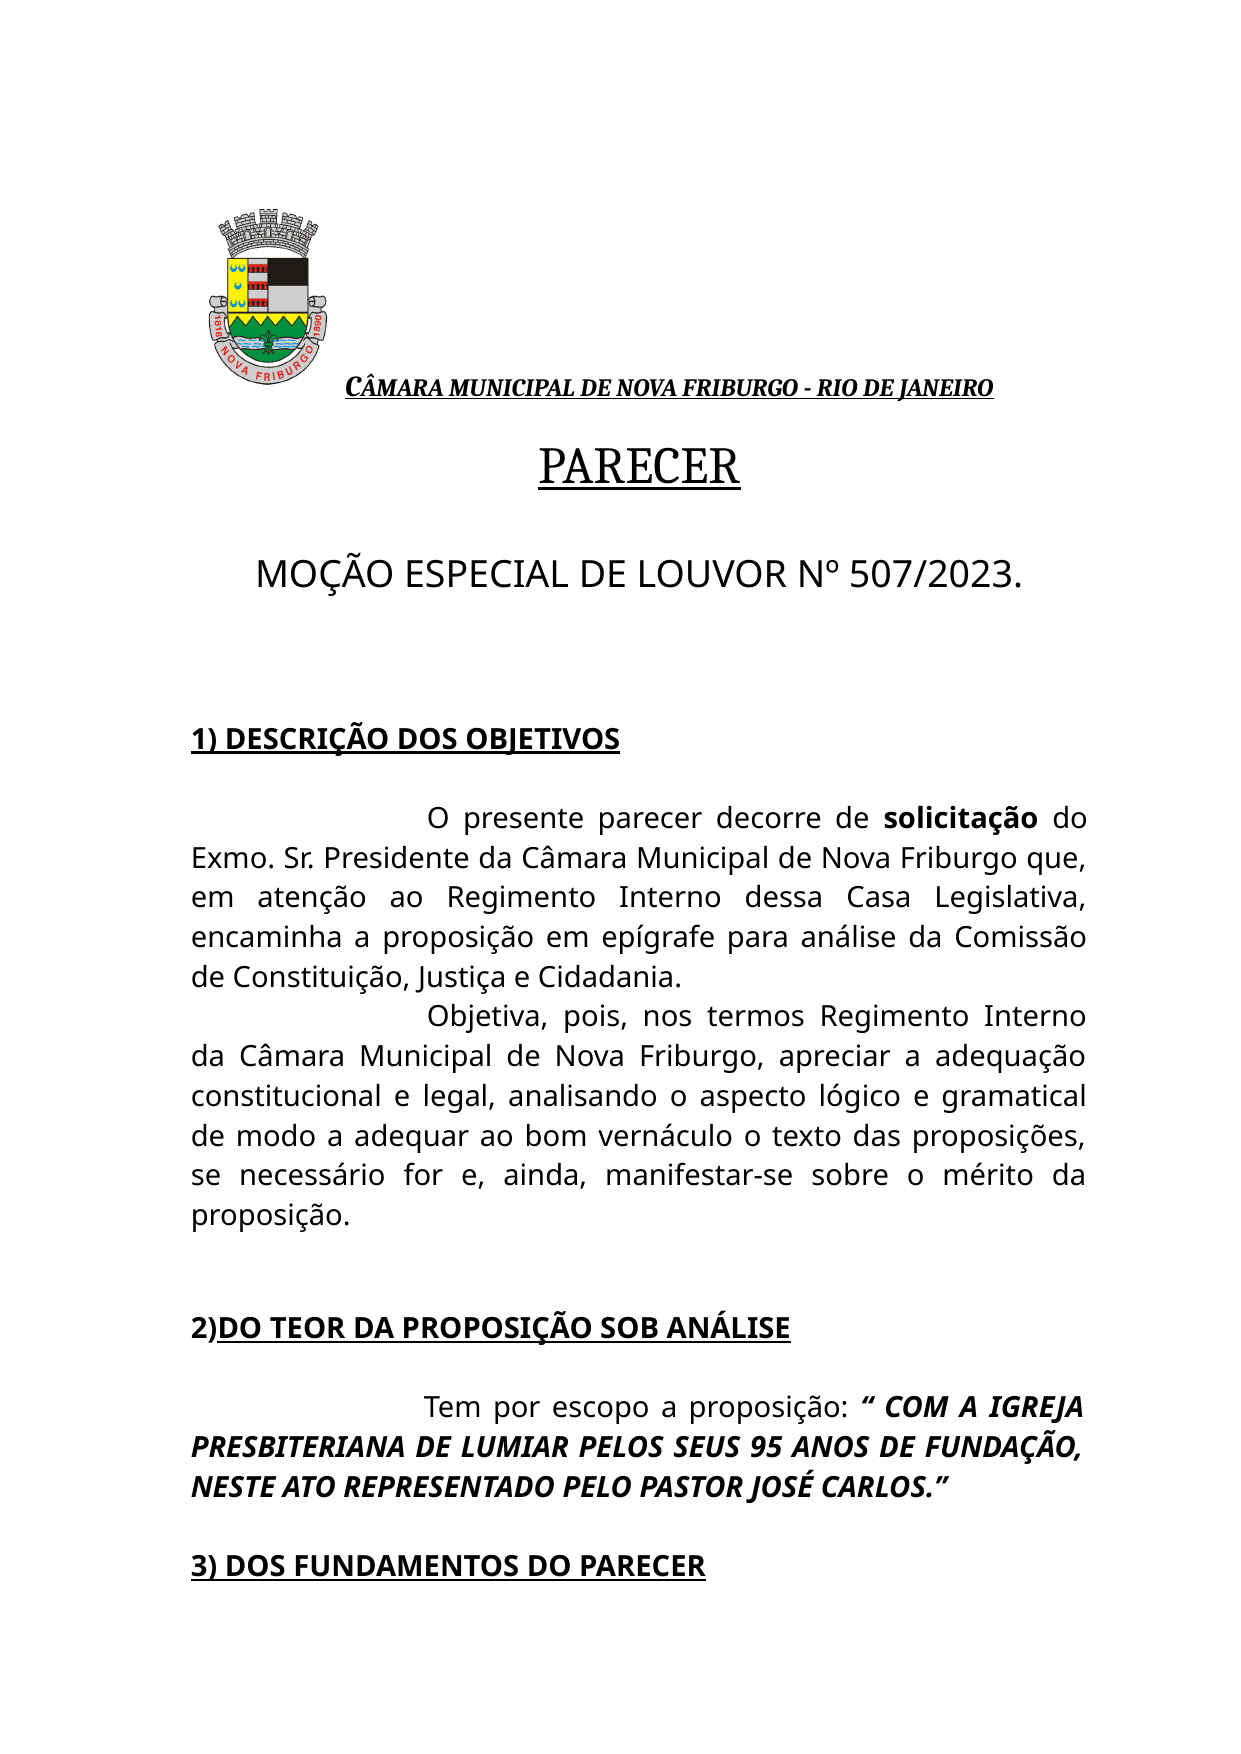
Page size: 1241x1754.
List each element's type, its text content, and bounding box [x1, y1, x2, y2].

text Tem por escopo a proposição: “ COM A IGREJA PRESBITERIANA DE LUMIAR PELOS SEUS 95 ANOS DE FUNDAÇÃO, NESTE ATO REPRESENTADO PELO PASTOR JOSÉ CARLOS.” [191, 1386, 1087, 1506]
text PARECER [191, 437, 1087, 497]
text O presente parecer decorre de solicitação do Exmo. Sr. Presidente da Câmara Municipal de Nova Friburgo que, em atenção ao Regimento Interno dessa Casa Legislativa, encaminha a proposição em epígrafe para análise da Comissão de Constituição, Justiça e Cidadania. [191, 797, 1087, 996]
text CÂMARA MUNICIPAL DE NOVA FRIBURGO - RIO DE JANEIRO [191, 198, 1087, 403]
text 3) DOS FUNDAMENTOS DO PARECER [191, 1545, 1087, 1585]
text MOÇÃO ESPECIAL DE LOUVOR Nº 507/2023. [191, 548, 1087, 599]
text 1) DESCRIÇÃO DOS OBJETIVOS [191, 718, 1087, 758]
list DO TEOR DA PROPOSIÇÃO SOB ANÁLISE [191, 1307, 1087, 1347]
text Objetiva, pois, nos termos Regimento Interno da Câmara Municipal de Nova Friburgo, apreciar a adequação constitucional e legal, analisando o aspecto lógico e gramatical de modo a adequar ao bom vernáculo o texto das proposições, se necessário for e, ainda, manifestar-se sobre o mérito da proposição. [191, 996, 1087, 1234]
